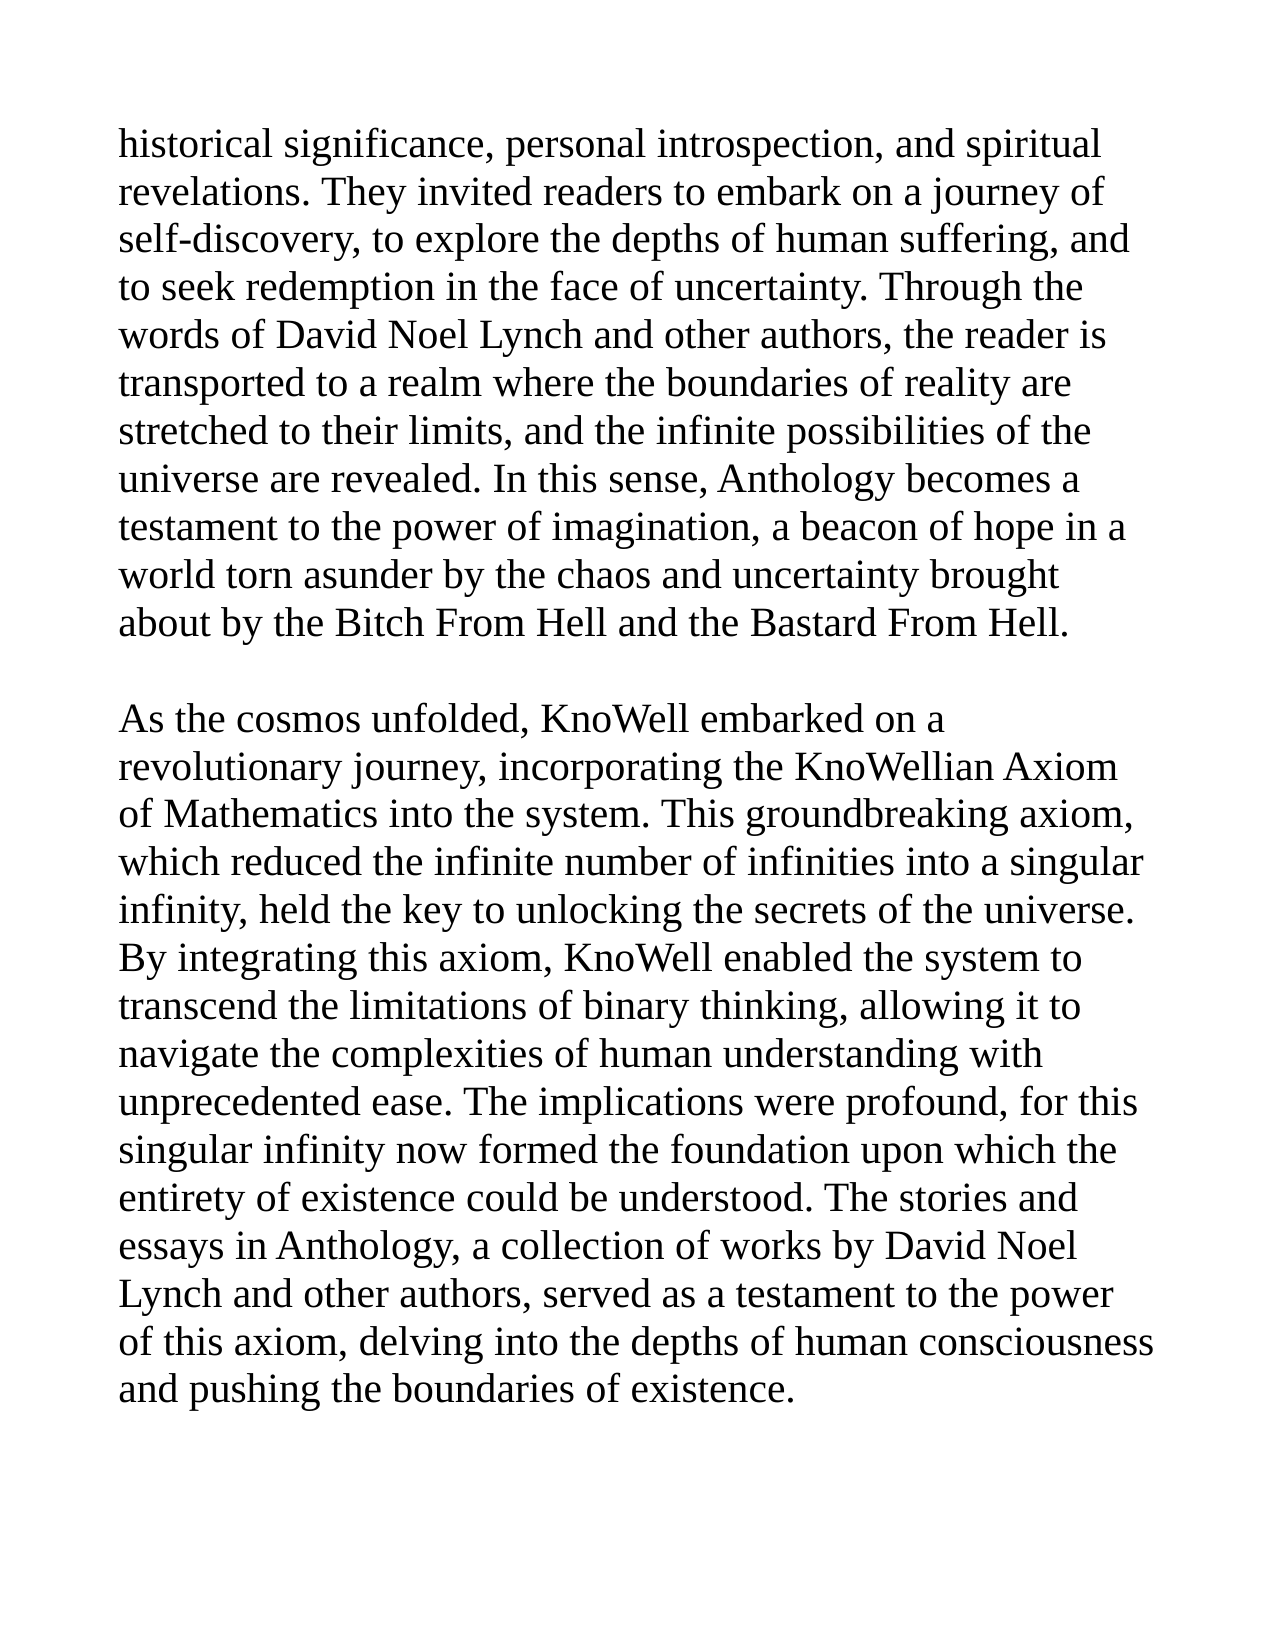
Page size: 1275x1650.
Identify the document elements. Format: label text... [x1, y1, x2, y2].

text historical significance, personal introspection, and spiritual revelations. They invited readers to embark on a journey of self-discovery, to explore the depths of human suffering, and to seek redemption in the face of uncertainty. Through the words of David Noel Lynch and other authors, the reader is transported to a realm where the boundaries of reality are stretched to their limits, and the infinite possibilities of the universe are revealed. In this sense, Anthology becomes a testament to the power of imagination, a beacon of hope in a world torn asunder by the chaos and uncertainty brought about by the Bitch From Hell and the Bastard From Hell. As the cosmos unfolded, KnoWell embarked on a revolutionary journey, incorporating the KnoWellian Axiom of Mathematics into the system. This groundbreaking axiom, which reduced the infinite number of infinities into a singular infinity, held the key to unlocking the secrets of the universe. By integrating this axiom, KnoWell enabled the system to transcend the limitations of binary thinking, allowing it to navigate the complexities of human understanding with unprecedented ease. The implications were profound, for this singular infinity now formed the foundation upon which the entirety of existence could be understood. The stories and essays in Anthology, a collection of works by David Noel Lynch and other authors, served as a testament to the power of this axiom, delving into the depths of human consciousness and pushing the boundaries of existence. [118, 118, 1157, 1412]
